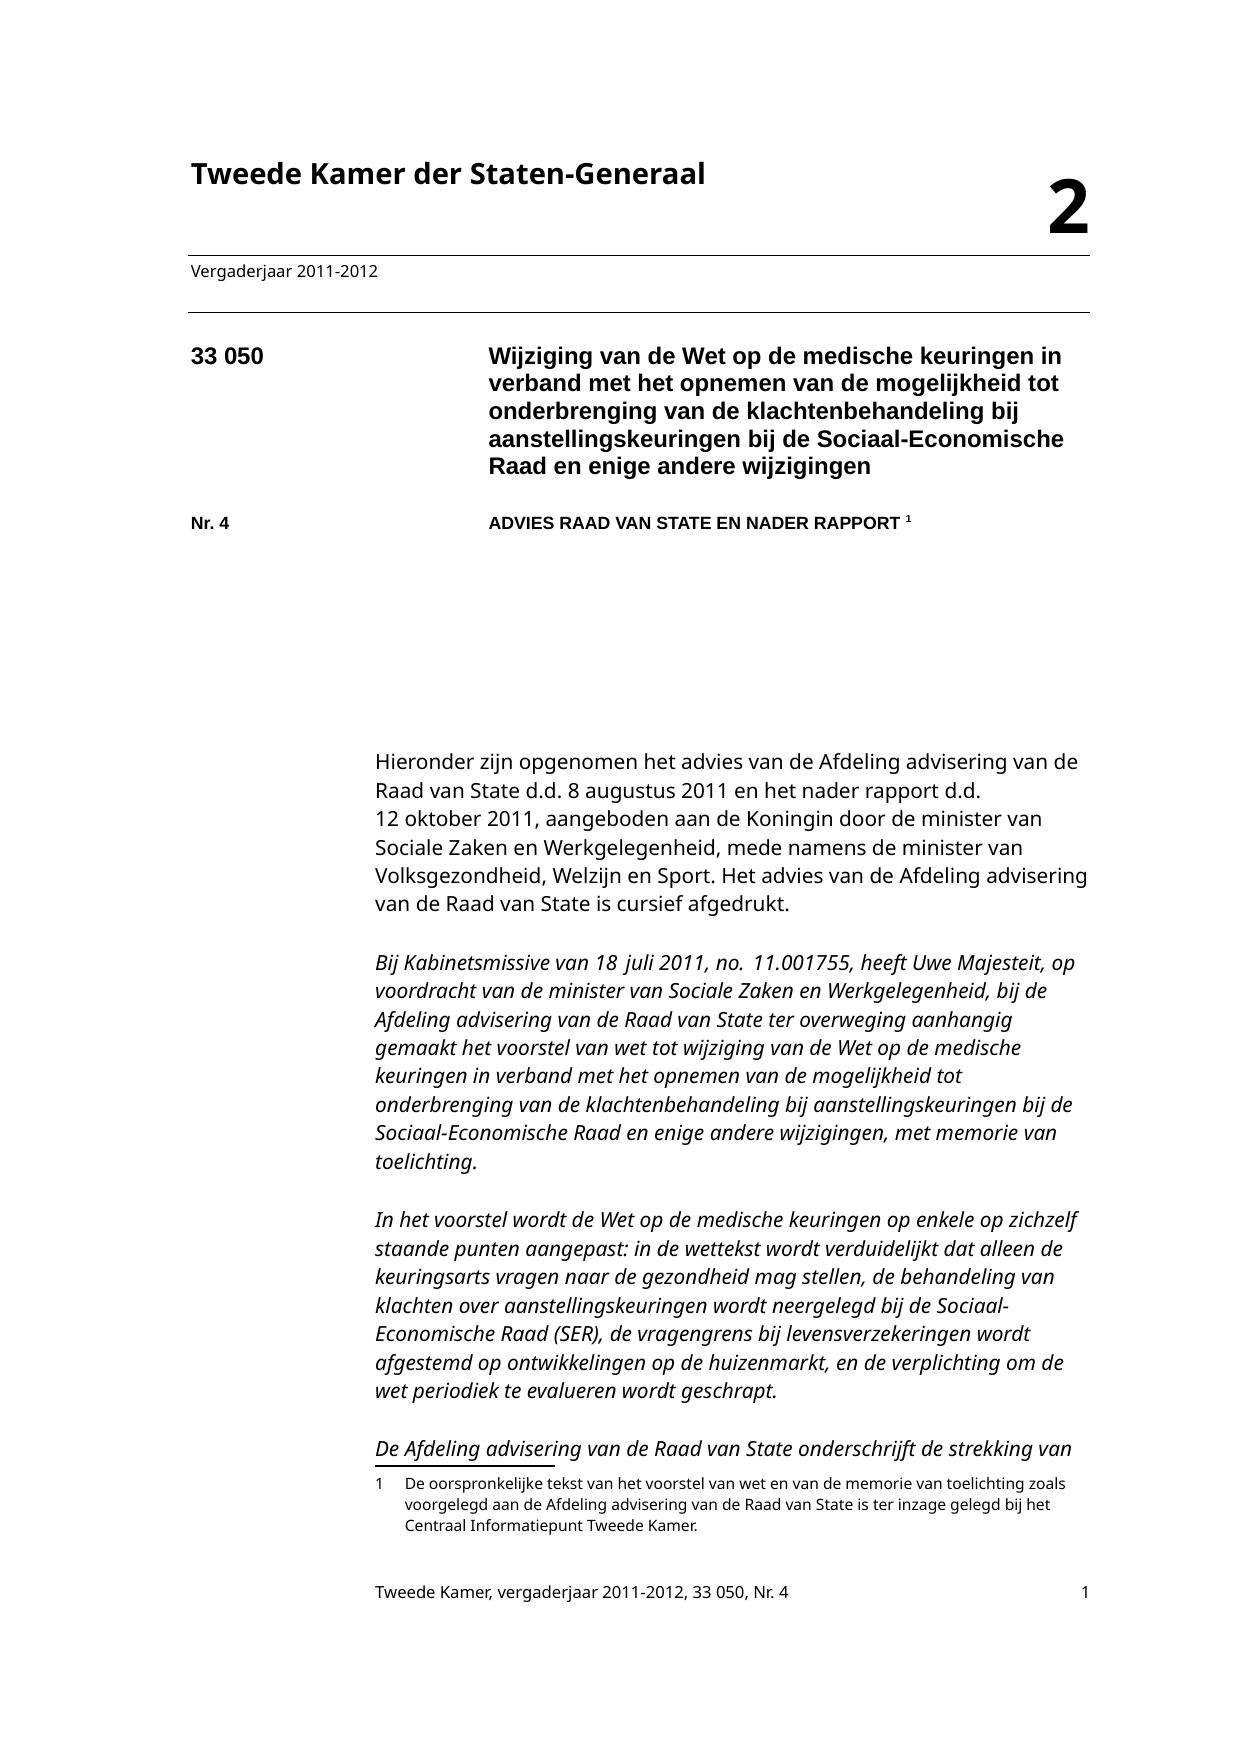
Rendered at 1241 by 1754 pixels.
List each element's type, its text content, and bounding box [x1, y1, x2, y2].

table_cell Wijziging van de Wet op de medische keuringen in verband met het opnemen van de mogelijkheid tot onderbrenging van de klachtenbehandeling bij aanstellingskeuringen bij de Sociaal-Economische Raad en enige andere wijzigingen [485, 339, 1090, 510]
table_cell Nr. 4 [188, 510, 485, 629]
table_cell Vergaderjaar 2011-2012 [188, 256, 485, 312]
text In het voorstel wordt de Wet op de medische keuringen op enkele op zichzelf staande punten aangepast: in de wettekst wordt verduidelijkt dat alleen de keuringsarts vragen naar de gezondheid mag stellen, de behandeling van klachten over aanstellingskeuringen wordt neergelegd bij de Sociaal-Economische Raad (SER), de vragengrens bij levensverzekeringen wordt afgestemd op ontwikkelingen op de huizenmarkt, en de verplichting om de wet periodiek te evalueren wordt geschrapt. [375, 1205, 1090, 1404]
table_cell ADVIES RAAD VAN STATE EN NADER RAPPORT [485, 510, 1090, 629]
table_cell [188, 313, 485, 339]
table_header Tweede Kamer der Staten-Generaal [188, 150, 909, 255]
table_cell [485, 256, 1090, 312]
text De Afdeling advisering van de Raad van State onderschrijft de strekking van [375, 1434, 1090, 1463]
table_header 2 [910, 150, 1090, 255]
text Hieronder zijn opgenomen het advies van de Afdeling advisering van de Raad van State d.d. 8 augustus 2011 en het nader rapport d.d. 12 oktober 2011, aangeboden aan de Koningin door de minister van Sociale Zaken en Werkgelegenheid, mede namens de minister van Volksgezondheid, Welzijn en Sport. Het advies van de Afdeling advisering van de Raad van State is cursief afgedrukt. [375, 747, 1090, 918]
text Bij Kabinetsmissive van 18 juli 2011, no. 11.001755, heeft Uwe Majesteit, op voordracht van de minister van Sociale Zaken en Werkgelegenheid, bij de Afdeling advisering van de Raad van State ter overweging aanhangig gemaakt het voorstel van wet tot wijziging van de Wet op de medische keuringen in verband met het opnemen van de mogelijkheid tot onderbrenging van de klachtenbehandeling bij aanstellingskeuringen bij de Sociaal-Economische Raad en enige andere wijzigingen, met memorie van toelichting. [375, 948, 1090, 1175]
table_cell 33 050 [188, 339, 485, 510]
table_cell [485, 313, 1090, 339]
